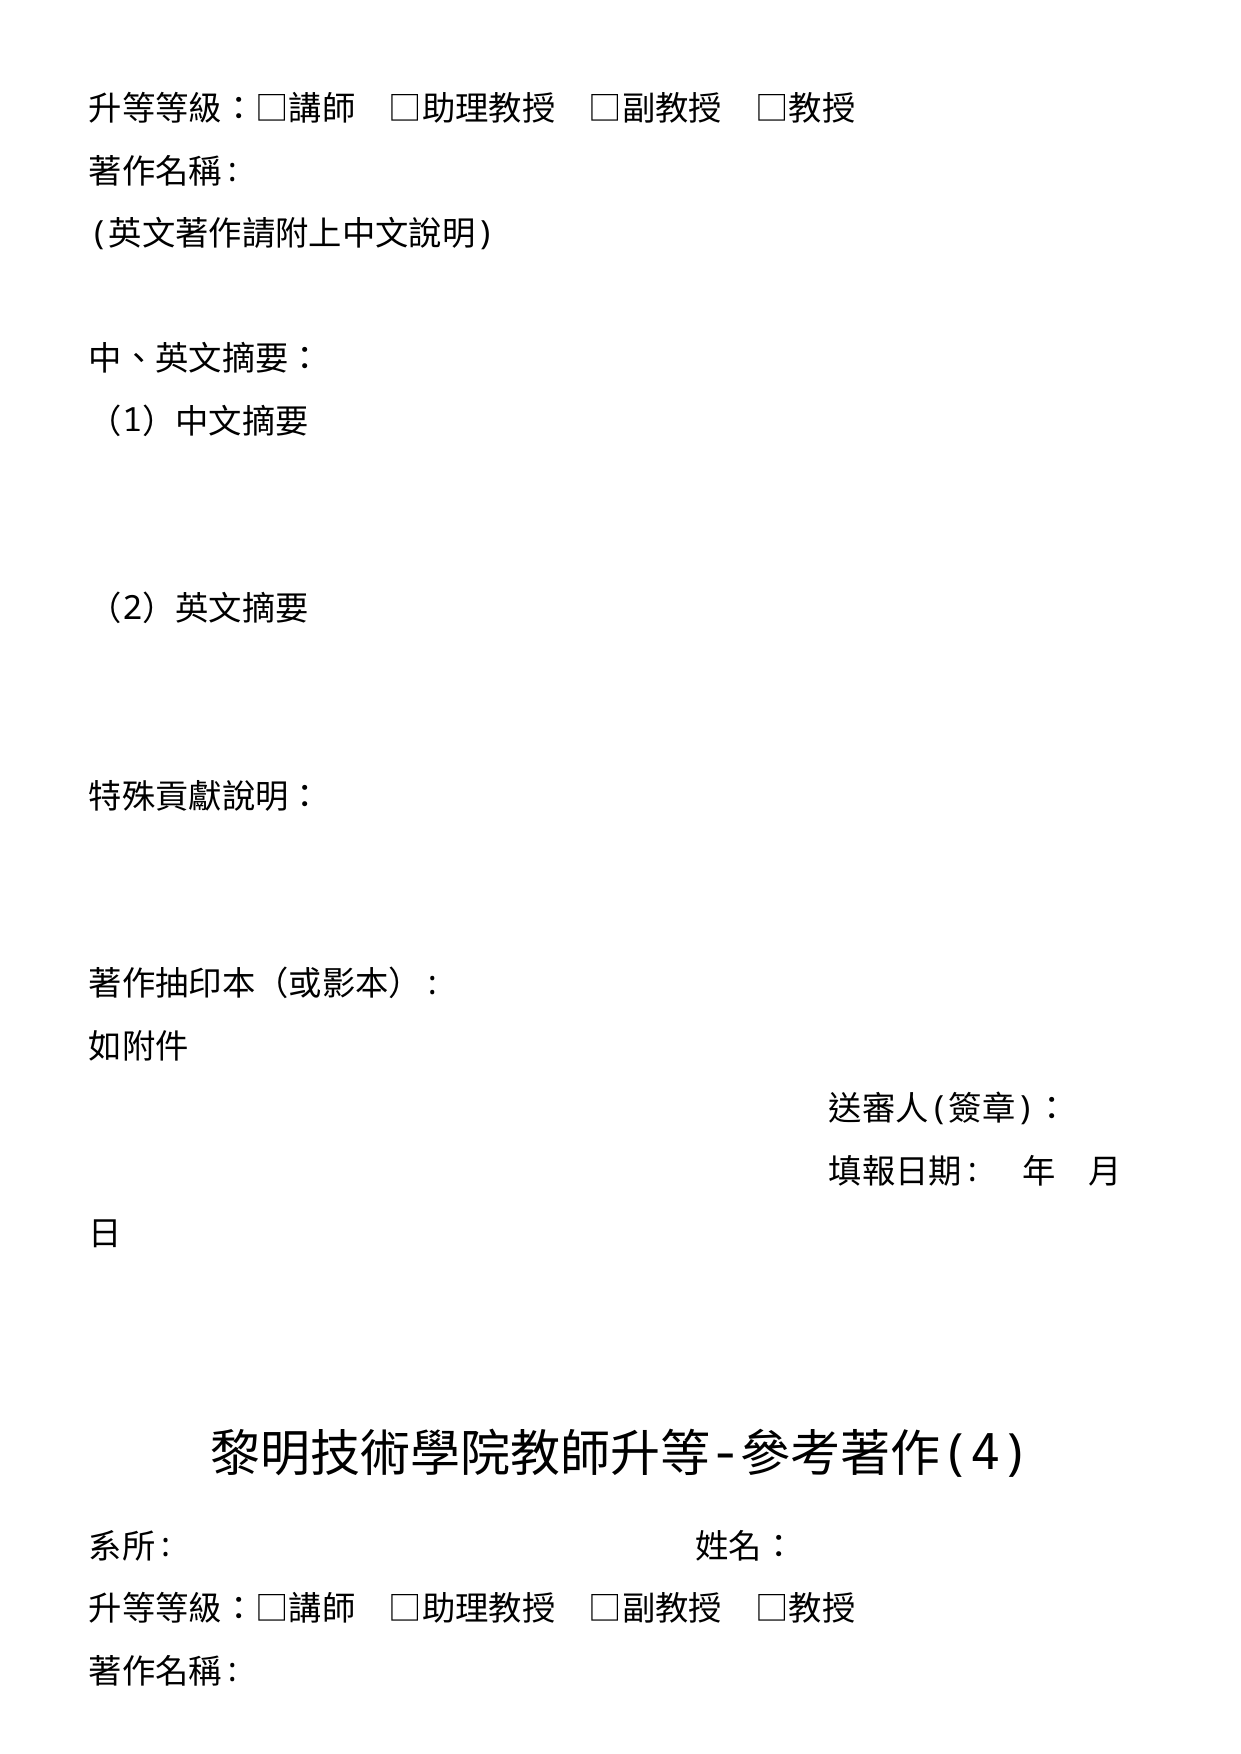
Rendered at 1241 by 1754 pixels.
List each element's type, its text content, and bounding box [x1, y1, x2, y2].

text 升等等級：□講師 □助理教授 □副教授 □教授 [89, 1564, 1152, 1627]
text 著作名稱: [89, 1627, 1152, 1689]
text 送審人(簽章)： [89, 1064, 1152, 1127]
text 特殊貢獻說明： [89, 752, 1152, 814]
text 升等等級：□講師 □助理教授 □副教授 □教授 [89, 64, 1152, 127]
text 黎明技術學院教師升等-參考著作(4) [89, 1377, 1152, 1502]
text （1）中文摘要 [89, 377, 1152, 439]
text 著作抽印本（或影本）: [89, 939, 1152, 1002]
text 如附件 [89, 1002, 1152, 1064]
text 系所: 姓名： [89, 1502, 1152, 1564]
text 中、英文摘要： [89, 314, 1152, 377]
text 填報日期: 年 月 日 [89, 1127, 1152, 1252]
text 著作名稱: [89, 127, 1152, 189]
text (英文著作請附上中文說明) [89, 189, 1152, 252]
text （2）英文摘要 [89, 564, 1152, 627]
